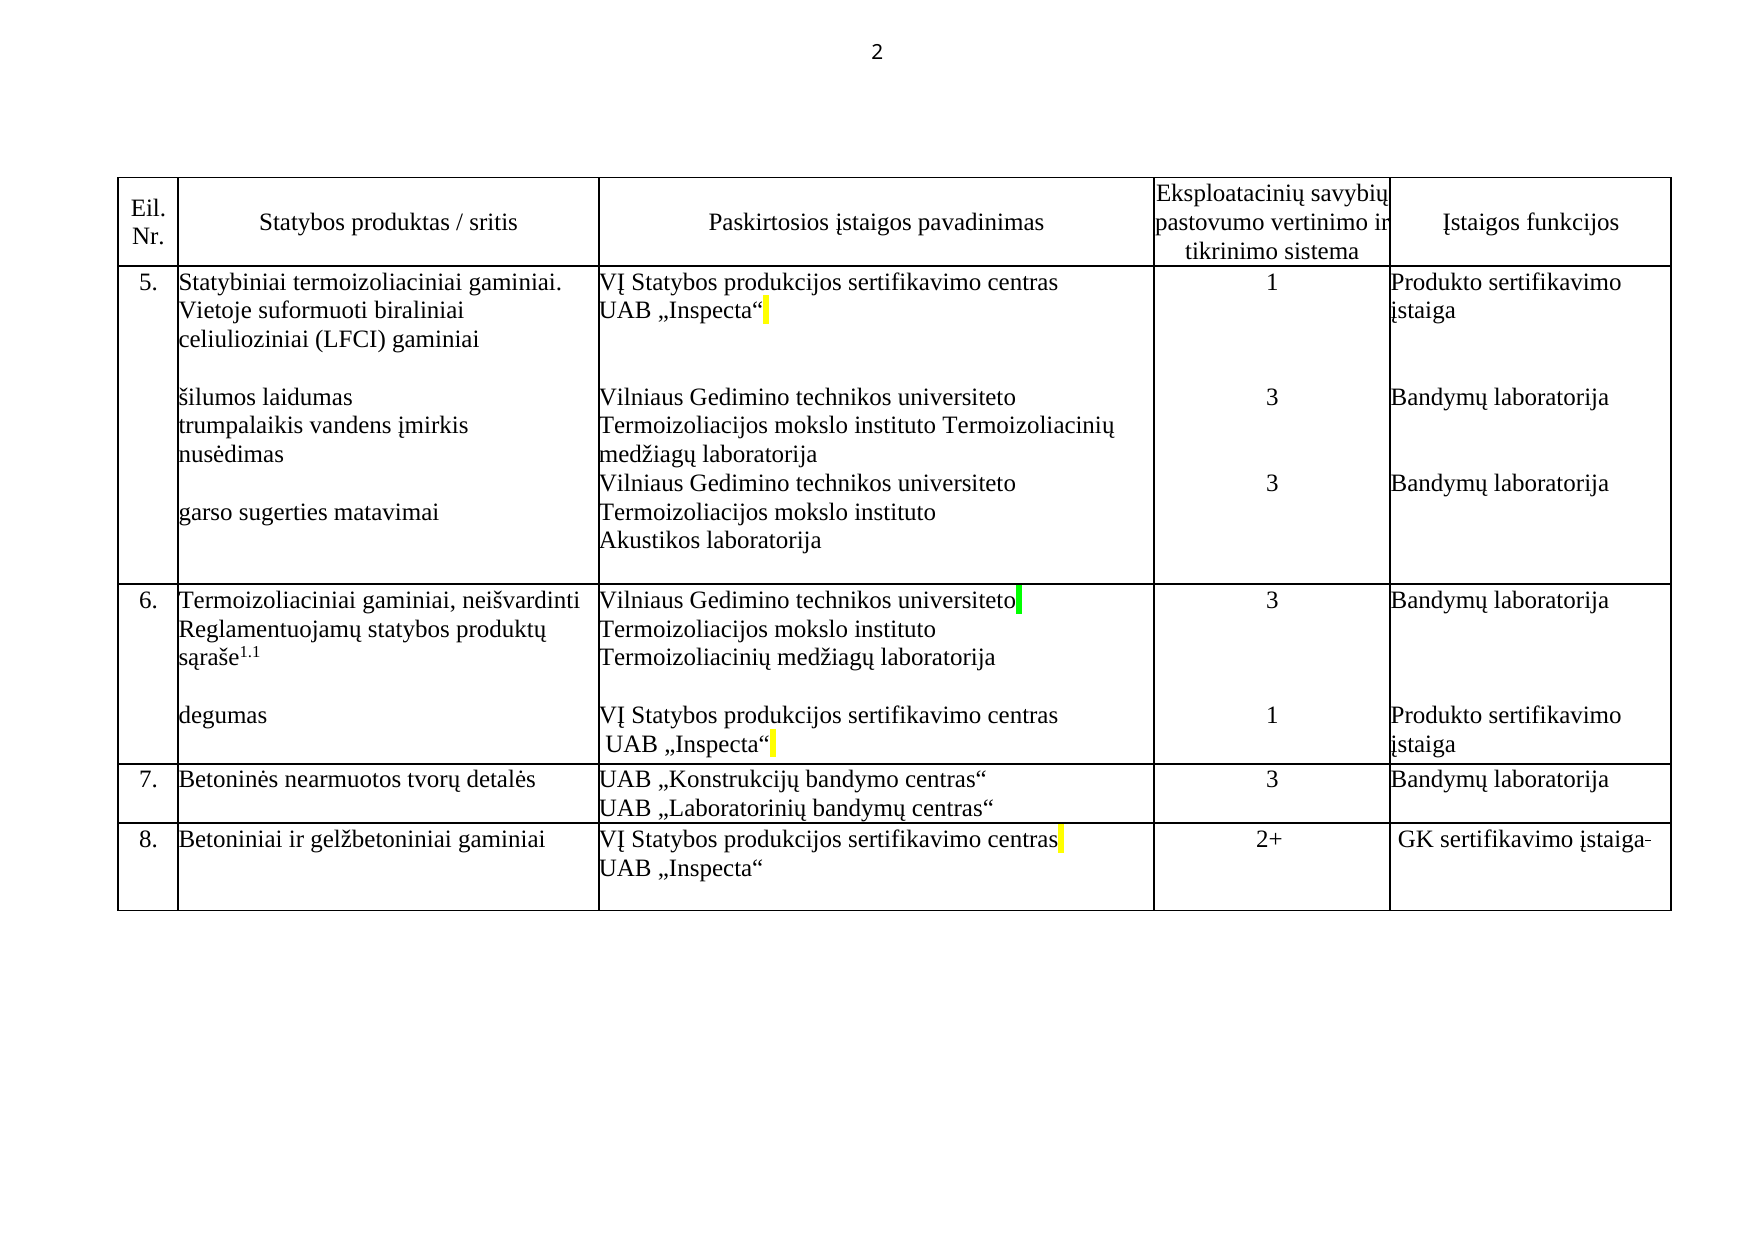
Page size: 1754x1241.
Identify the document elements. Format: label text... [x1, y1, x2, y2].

table_cell 1 3 3 [1155, 267, 1389, 583]
table_cell Termoizoliaciniai gaminiai, neišvardinti Reglamentuojamų statybos produktų sąraše1.1 degumas [179, 585, 598, 762]
table_cell Bandymų laboratorija [1391, 765, 1670, 822]
table_cell Betoniniai ir gelžbetoniniai gaminiai [179, 824, 598, 910]
table_cell Statybiniai termoizoliaciniai gaminiai. Vietoje suformuoti biraliniai celiulioziniai (LFCI) gaminiai šilumos laidumas trumpalaikis vandens įmirkis nusėdimas garso sugerties matavimai [179, 267, 598, 583]
table_cell Produkto sertifikavimo įstaiga Bandymų laboratorija Bandymų laboratorija [1391, 267, 1670, 583]
table_cell VĮ Statybos produkcijos sertifikavimo centras UAB „Inspecta“ Vilniaus Gedimino technikos universiteto Termoizoliacijos mokslo instituto Termoizoliacinių medžiagų laboratorija Vilniaus Gedimino technikos universiteto Termoizoliacijos mokslo instituto Akustikos laboratorija [600, 267, 1153, 583]
table_cell Betoninės nearmuotos tvorų detalės [179, 765, 598, 822]
table_cell UAB „Konstrukcijų bandymo centras“ UAB „Laboratorinių bandymų centras“ [600, 765, 1153, 822]
table_cell 8. [119, 824, 177, 910]
table_cell 5. [119, 267, 177, 583]
table_header Eksploatacinių savybių pastovumo vertinimo ir tikrinimo sistema [1155, 178, 1389, 264]
table_cell 7. [119, 765, 177, 822]
table_cell GK sertifikavimo įstaiga [1391, 824, 1670, 910]
table_header Įstaigos funkcijos [1391, 178, 1670, 264]
table_cell VĮ Statybos produkcijos sertifikavimo centras UAB „Inspecta“ [600, 824, 1153, 910]
table_cell 2+ [1155, 824, 1389, 910]
table_header Statybos produktas / sritis [179, 178, 598, 264]
table_cell 3 [1155, 765, 1389, 822]
table_cell 6. [119, 585, 177, 762]
table_header Eil. Nr. [119, 178, 177, 264]
table_cell Bandymų laboratorija Produkto sertifikavimo įstaiga [1391, 585, 1670, 762]
table_cell Vilniaus Gedimino technikos universiteto Termoizoliacijos mokslo instituto Termoizoliacinių medžiagų laboratorija VĮ Statybos produkcijos sertifikavimo centras UAB „Inspecta“ [600, 585, 1153, 762]
table_header Paskirtosios įstaigos pavadinimas [600, 178, 1153, 264]
table_cell 3 1 [1155, 585, 1389, 762]
